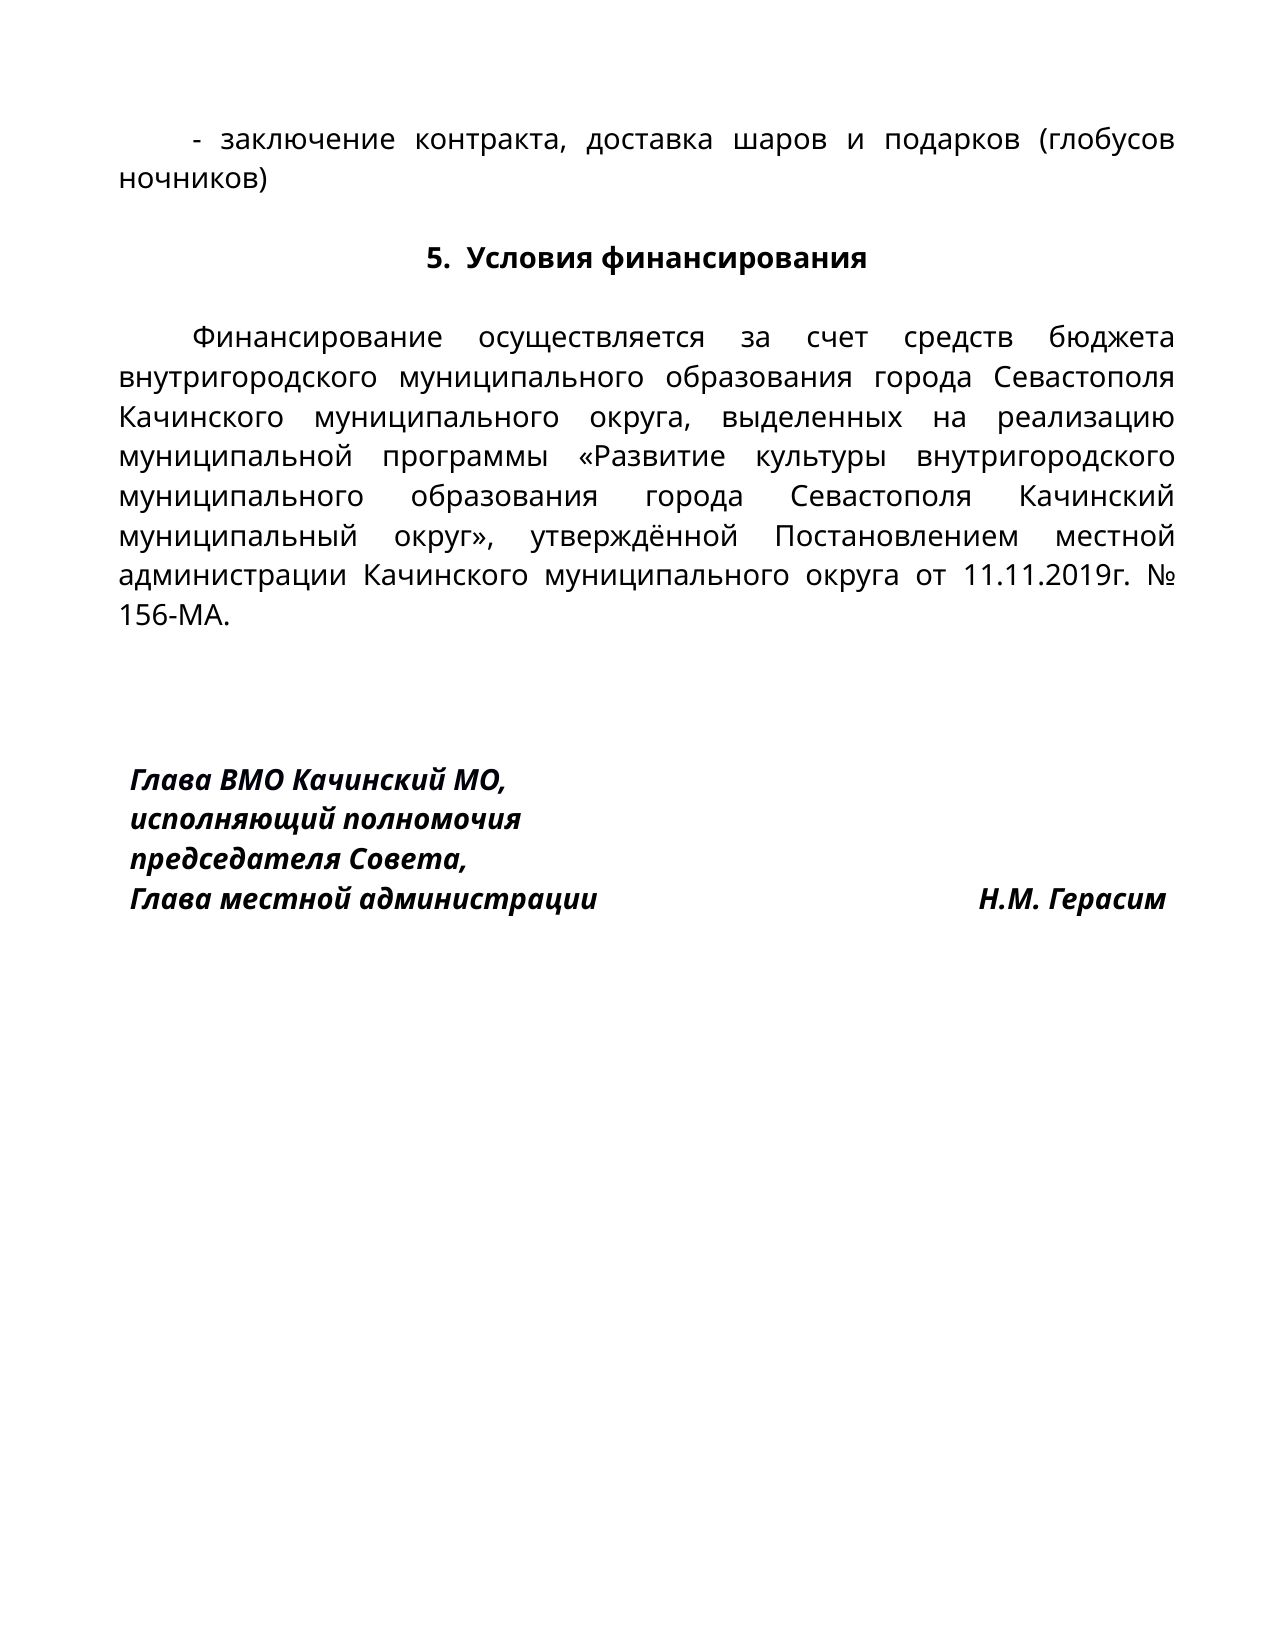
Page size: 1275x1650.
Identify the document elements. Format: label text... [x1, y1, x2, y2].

table_header Глава ВМО Качинский МО, исполняющий полномочия председателя Совета, Глава местной администрации [118, 753, 683, 923]
text - заключение контракта, доставка шаров и подарков (глобусов ночников) [118, 118, 1176, 197]
text Финансирование осуществляется за счет средств бюджета внутригородского муниципального образования города Севастополя Качинского муниципального округа, выделенных на реализацию муниципальной программы «Развитие культуры внутригородского муниципального образования города Севастополя Качинский муниципальный округ», утверждённой Постановлением местной администрации Качинского муниципального округа от 11.11.2019г. № 156-МА. [118, 317, 1176, 634]
text 5. Условия финансирования [118, 237, 1176, 277]
table_header [683, 753, 832, 923]
table_header Н.М. Герасим [832, 753, 1181, 923]
